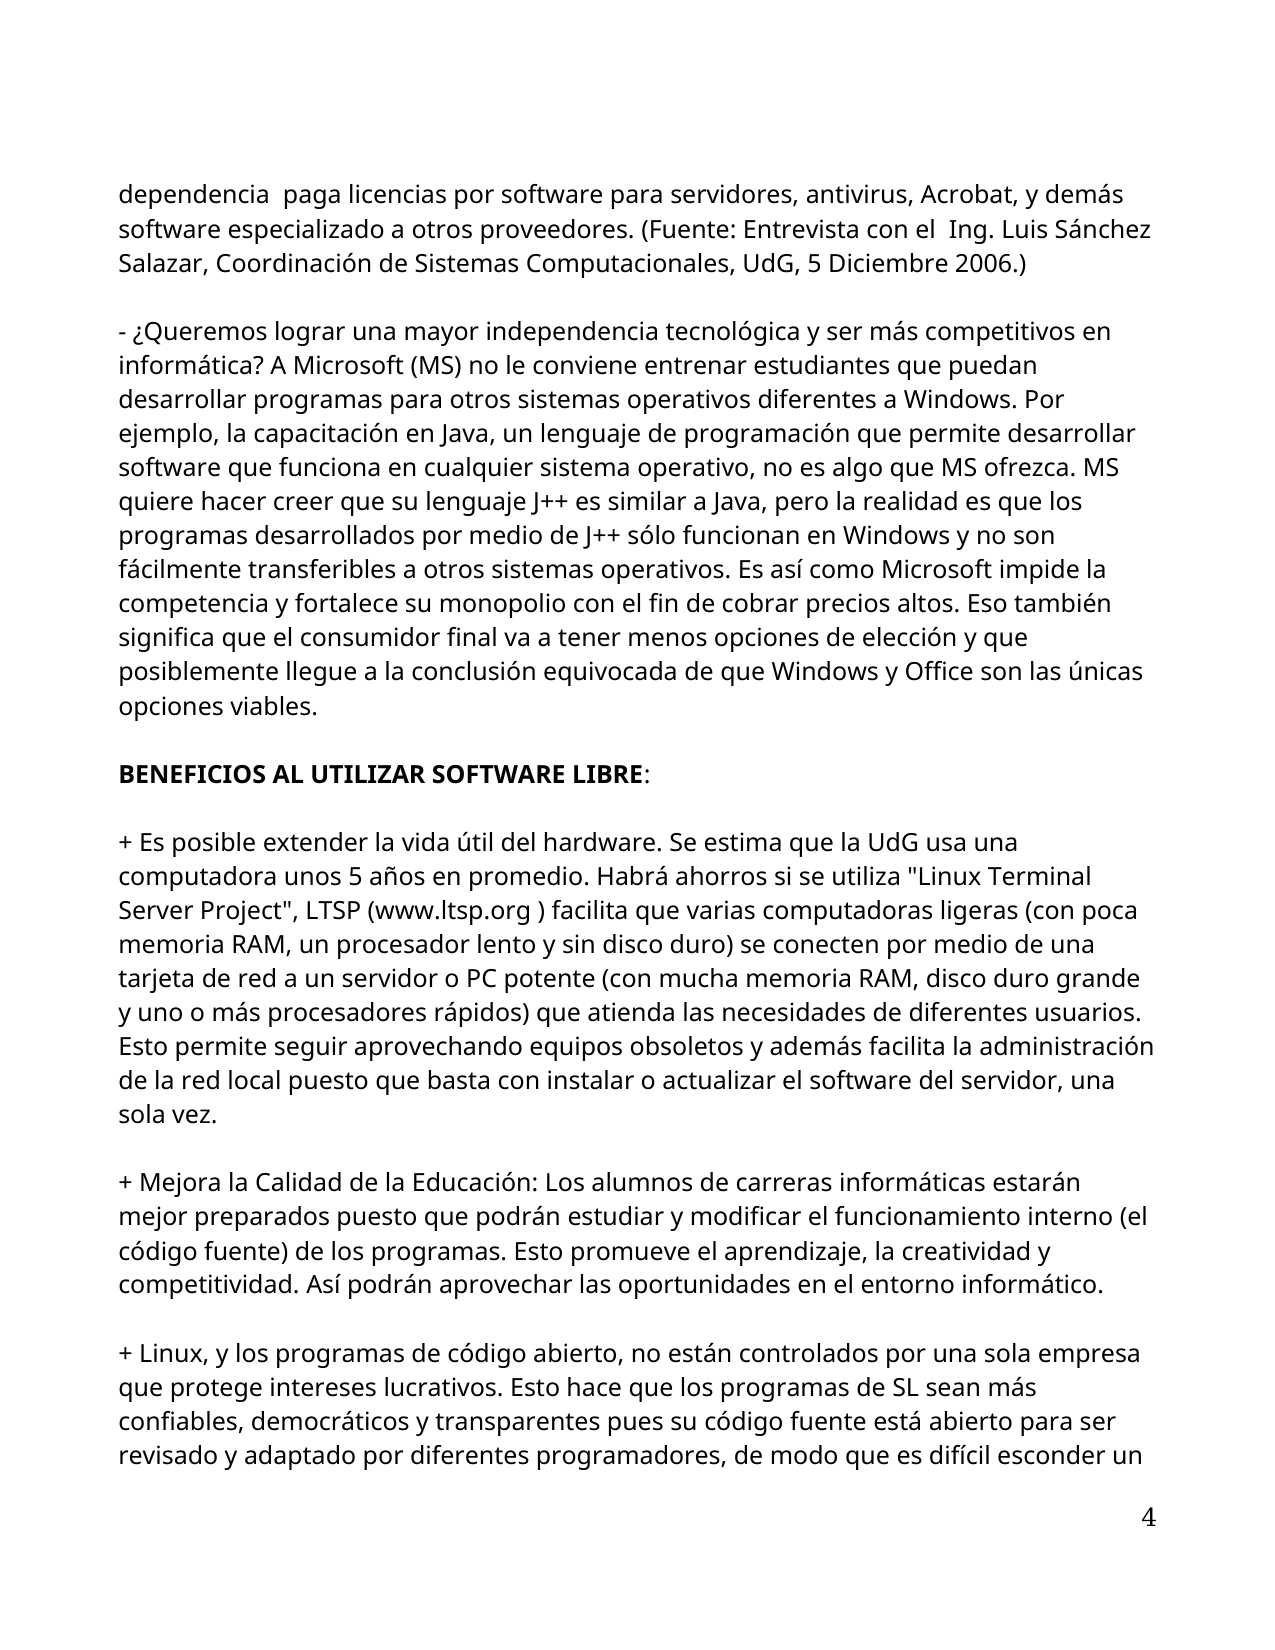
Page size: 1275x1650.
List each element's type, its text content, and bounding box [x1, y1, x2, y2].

text - ¿Queremos lograr una mayor independencia tecnológica y ser más competitivos en informática? A Microsoft (MS) no le conviene entrenar estudiantes que puedan desarrollar programas para otros sistemas operativos diferentes a Windows. Por ejemplo, la capacitación en Java, un lenguaje de programación que permite desarrollar software que funciona en cualquier sistema operativo, no es algo que MS ofrezca. MS quiere hacer creer que su lenguaje J++ es similar a Java, pero la realidad es que los programas desarrollados por medio de J++ sólo funcionan en Windows y no son fácilmente transferibles a otros sistemas operativos. Es así como Microsoft impide la competencia y fortalece su monopolio con el fin de cobrar precios altos. Eso también significa que el consumidor final va a tener menos opciones de elección y que posiblemente llegue a la conclusión equivocada de que Windows y Office son las únicas opciones viables. [118, 313, 1157, 722]
text BENEFICIOS AL UTILIZAR SOFTWARE LIBRE: [118, 756, 1157, 790]
text + Linux, y los programas de código abierto, no están controlados por una sola empresa que protege intereses lucrativos. Esto hace que los programas de SL sean más confiables, democráticos y transparentes pues su código fuente está abierto para ser revisado y adaptado por diferentes programadores, de modo que es difícil esconder un [118, 1335, 1157, 1472]
text + Mejora la Calidad de la Educación: Los alumnos de carreras informáticas estarán mejor preparados puesto que podrán estudiar y modificar el funcionamiento interno (el código fuente) de los programas. Esto promueve el aprendizaje, la creatividad y competitividad. Así podrán aprovechar las oportunidades en el entorno informático. [118, 1165, 1157, 1301]
text + Es posible extender la vida útil del hardware. Se estima que la UdG usa una computadora unos 5 años en promedio. Habrá ahorros si se utiliza "Linux Terminal Server Project", LTSP (www.ltsp.org ) facilita que varias computadoras ligeras (con poca memoria RAM, un procesador lento y sin disco duro) se conecten por medio de una tarjeta de red a un servidor o PC potente (con mucha memoria RAM, disco duro grande y uno o más procesadores rápidos) que atienda las necesidades de diferentes usuarios. Esto permite seguir aprovechando equipos obsoletos y además facilita la administración de la red local puesto que basta con instalar o actualizar el software del servidor, una sola vez. [118, 824, 1157, 1131]
text dependencia paga licencias por software para servidores, antivirus, Acrobat, y demás software especializado a otros proveedores. (Fuente: Entrevista con el Ing. Luis Sánchez Salazar, Coordinación de Sistemas Computacionales, UdG, 5 Diciembre 2006.) [118, 177, 1157, 279]
